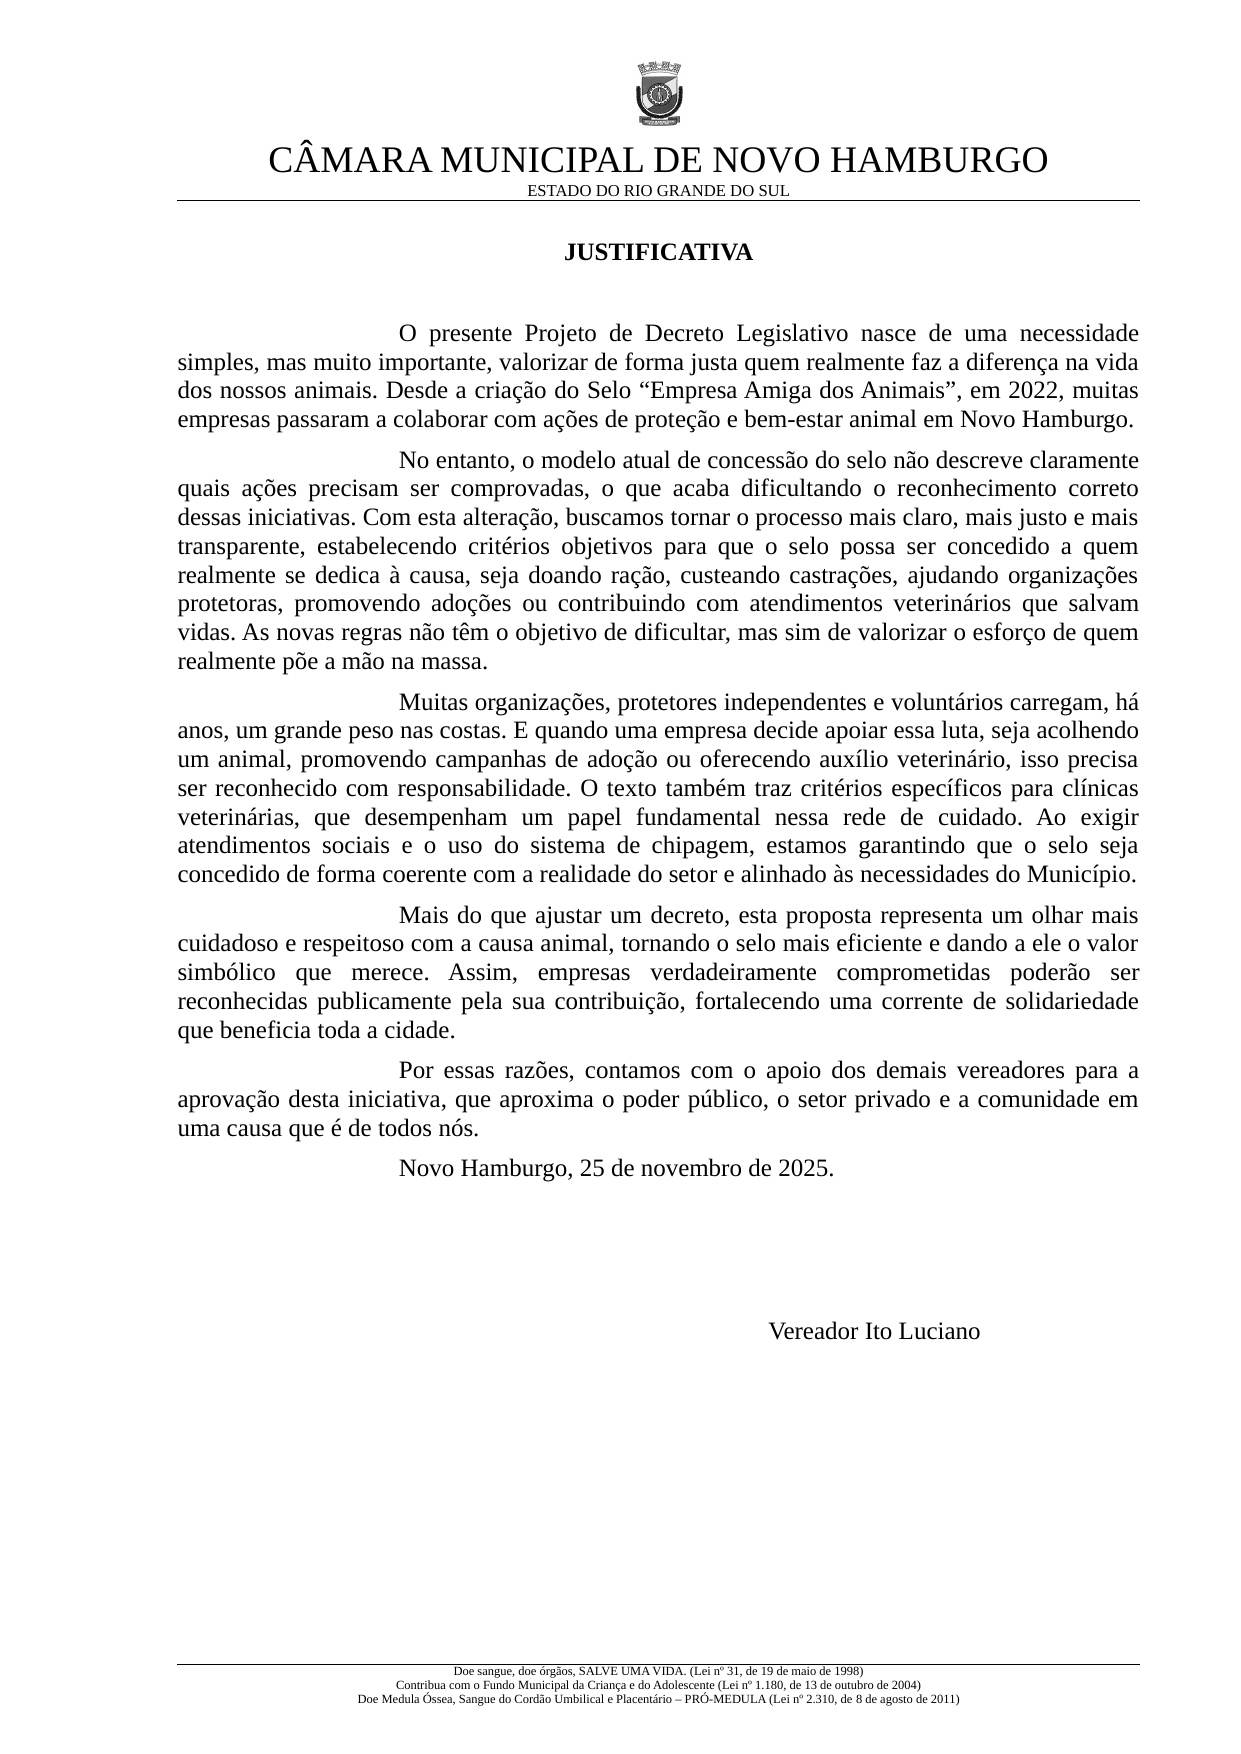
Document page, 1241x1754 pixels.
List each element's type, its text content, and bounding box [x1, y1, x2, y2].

text Mais do que ajustar um decreto, esta proposta representa um olhar mais cuidadoso e respeitoso com a causa animal, tornando o selo mais eficiente e dando a ele o valor simbólico que merece. Assim, empresas verdadeiramente comprometidas poderão ser reconhecidas publicamente pela sua contribuição, fortalecendo uma corrente de solidariedade que beneficia toda a cidade. [177, 900, 1140, 1043]
text Novo Hamburgo, 25 de novembro de 2025. [177, 1153, 1140, 1182]
text Muitas organizações, protetores independentes e voluntários carregam, há anos, um grande peso nas costas. E quando uma empresa decide apoiar essa luta, seja acolhendo um animal, promovendo campanhas de adoção ou oferecendo auxílio veterinário, isso precisa ser reconhecido com responsabilidade. O texto também traz critérios específicos para clínicas veterinárias, que desempenham um papel fundamental nessa rede de cuidado. Ao exigir atendimentos sociais e o uso do sistema de chipagem, estamos garantindo que o selo seja concedido de forma coerente com a realidade do setor e alinhado às necessidades do Município. [177, 687, 1140, 888]
text No entanto, o modelo atual de concessão do selo não descreve claramente quais ações precisam ser comprovadas, o que acaba dificultando o reconhecimento correto dessas iniciativas. Com esta alteração, buscamos tornar o processo mais claro, mais justo e mais transparente, estabelecendo critérios objetivos para que o selo possa ser concedido a quem realmente se dedica à causa, seja doando ração, custeando castrações, ajudando organizações protetoras, promovendo adoções ou contribuindo com atendimentos veterinários que salvam vidas. As novas regras não têm o objetivo de dificultar, mas sim de valorizar o esforço de quem realmente põe a mão na massa. [177, 445, 1140, 675]
text JUSTIFICATIVA [177, 237, 1140, 265]
text Por essas razões, contamos com o apoio dos demais vereadores para a aprovação desta iniciativa, que aproxima o poder público, o setor privado e a comunidade em uma causa que é de todos nós. [177, 1055, 1140, 1142]
text Vereador Ito Luciano [177, 1316, 1140, 1345]
text O presente Projeto de Decreto Legislativo nasce de uma necessidade simples, mas muito importante, valorizar de forma justa quem realmente faz a diferença na vida dos nossos animais. Desde a criação do Selo “Empresa Amiga dos Animais”, em 2022, muitas empresas passaram a colaborar com ações de proteção e bem-estar animal em Novo Hamburgo. [177, 318, 1140, 433]
